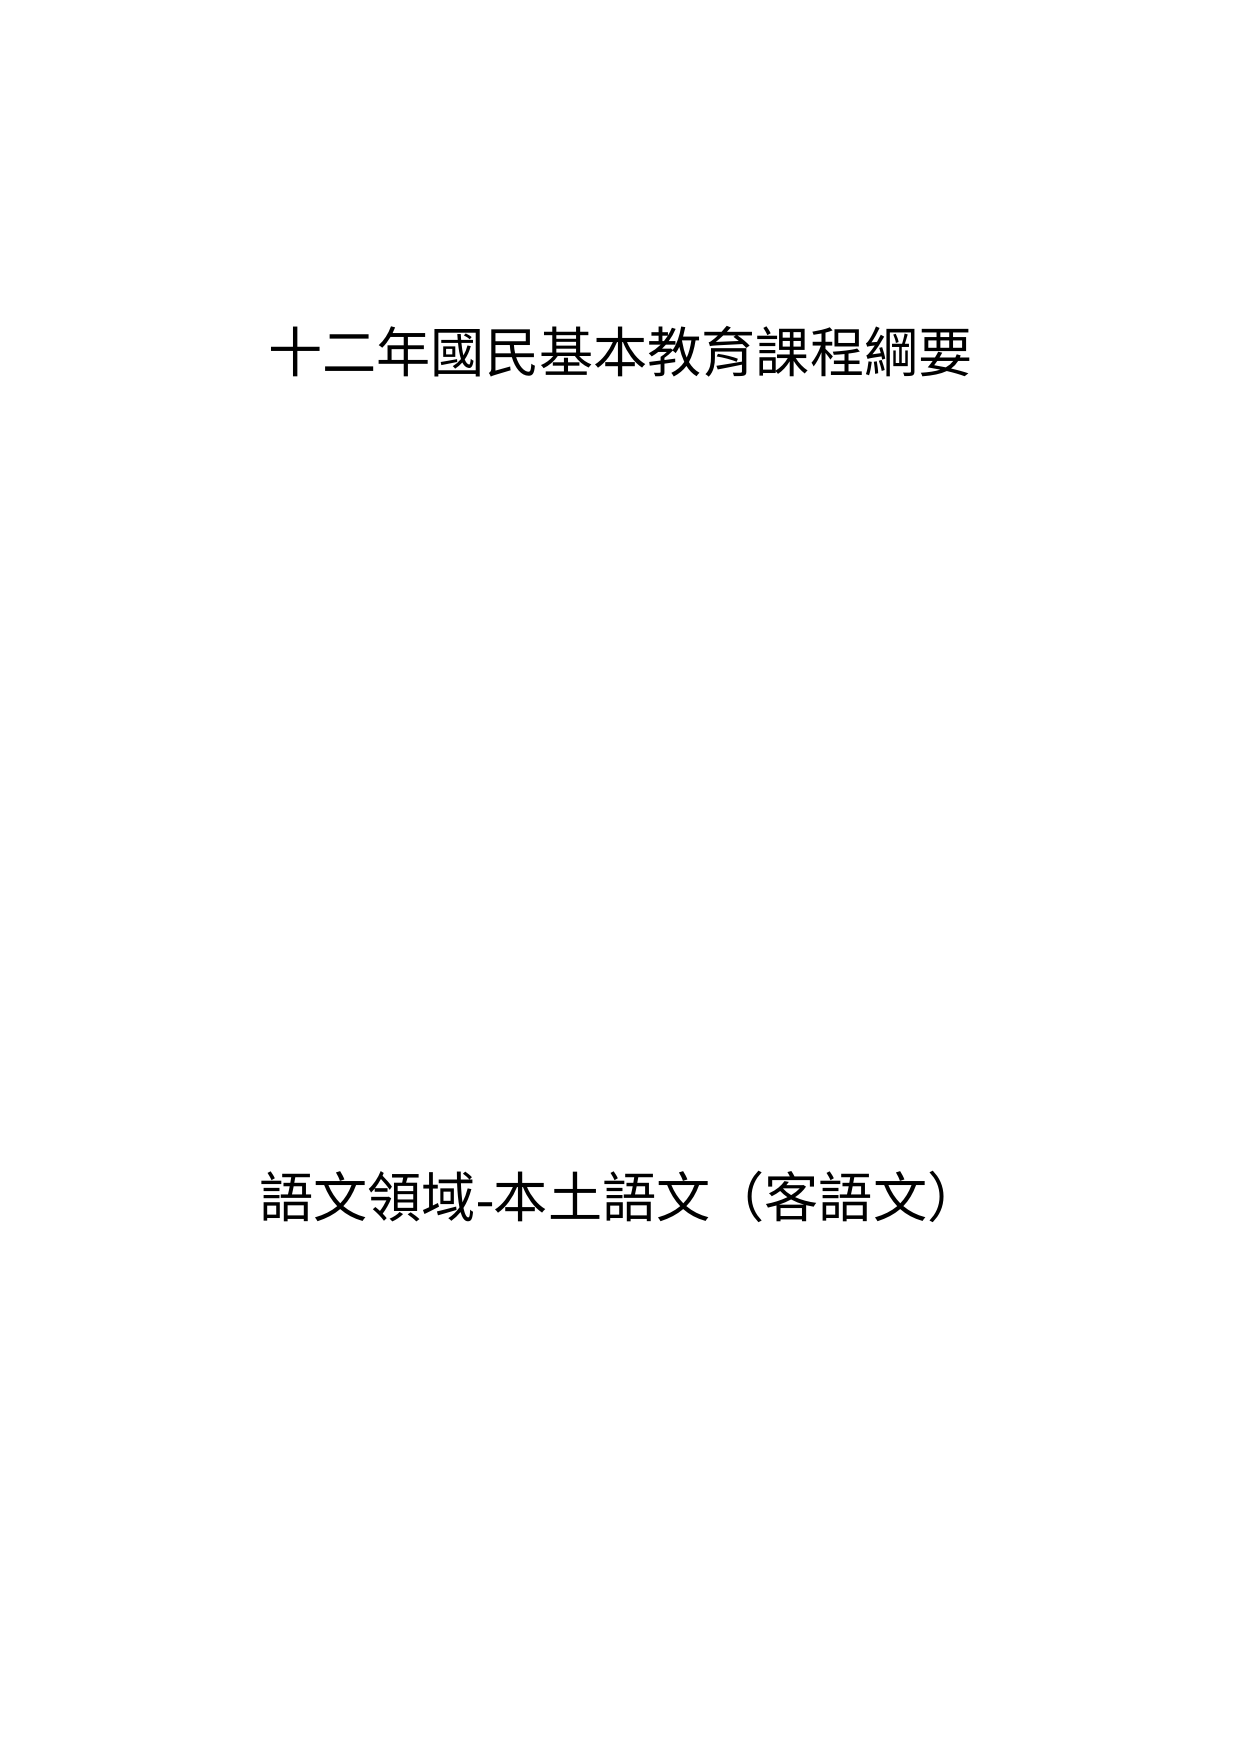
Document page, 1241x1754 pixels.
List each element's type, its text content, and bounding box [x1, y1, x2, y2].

text 語文領域-本土語文（客語文） [118, 1121, 1122, 1246]
text 十二年國民基本教育課程綱要 [118, 276, 1122, 401]
